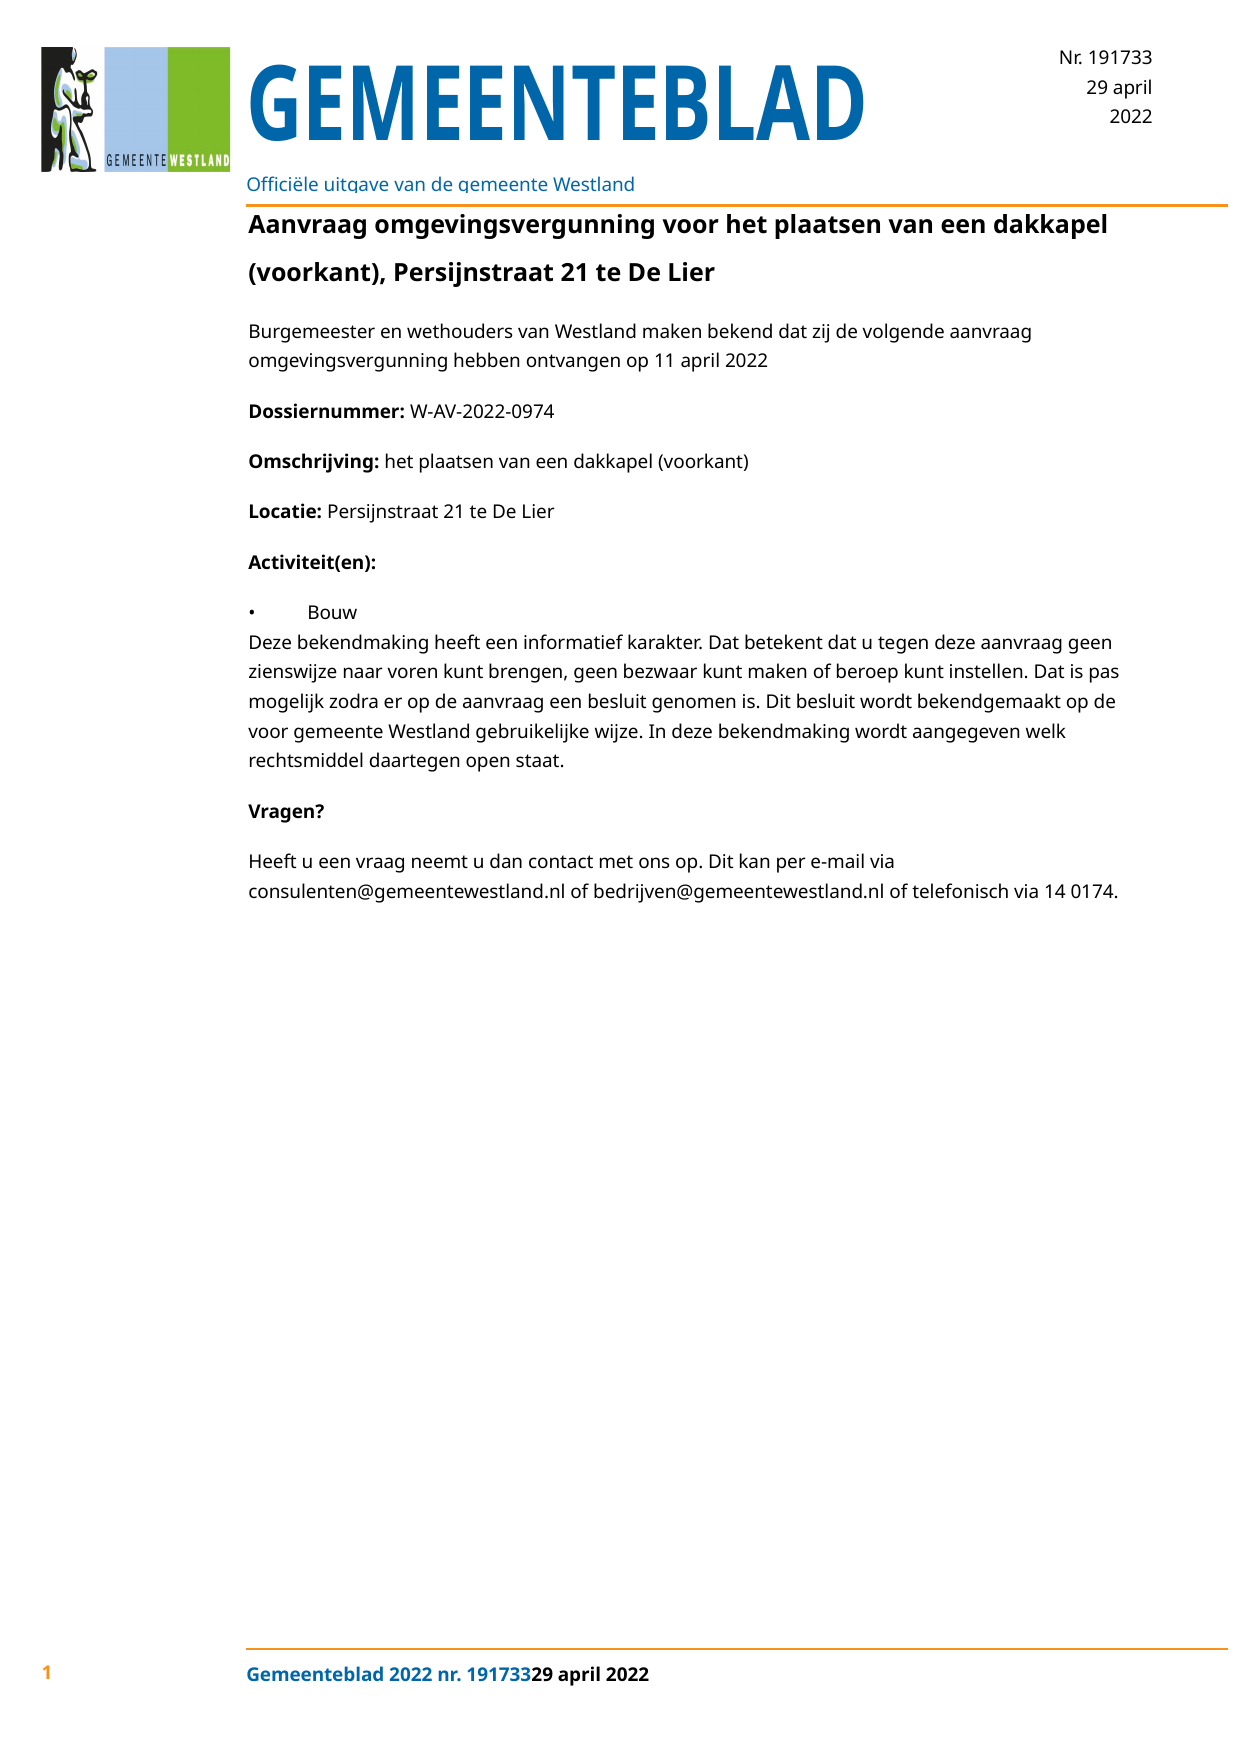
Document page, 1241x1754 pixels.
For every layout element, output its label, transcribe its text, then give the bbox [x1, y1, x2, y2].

text Heeft u een vraag neemt u dan contact met ons op. Dit kan per e-mail via consulenten@gemeentewestland.nl of bedrijven@gemeentewestland.nl of telefonisch via 14 0174. [248, 848, 1152, 904]
text Locatie: Persijnstraat 21 te De Lier [248, 499, 1152, 524]
list Bouw [248, 599, 1152, 625]
text Deze bekendmaking heeft een informatief karakter. Dat betekent dat u tegen deze aanvraag geen zienswijze naar voren kunt brengen, geen bezwaar kunt maken of beroep kunt instellen. Dat is pas mogelijk zodra er op de aanvraag een besluit genomen is. Dit besluit wordt bekendgemaakt op de voor gemeente Westland gebruikelijke wijze. In deze bekendmaking wordt aangegeven welk rechtsmiddel daartegen open staat. [248, 629, 1152, 773]
text Aanvraag omgevingsvergunning voor het plaatsen van een dakkapel (voorkant), Persijnstraat 21 te De Lier [248, 207, 1152, 288]
text Vragen? [248, 798, 1152, 824]
text Dossiernummer: W-AV-2022-0974 [248, 398, 1152, 424]
text Omschrijving: het plaatsen van een dakkapel (voorkant) [248, 448, 1152, 474]
text Burgemeester en wethouders van Westland maken bekend dat zij de volgende aanvraag omgevingsvergunning hebben ontvangen op 11 april 2022 [248, 318, 1152, 373]
picture [41, 47, 231, 172]
text Activiteit(en): [248, 549, 1152, 575]
